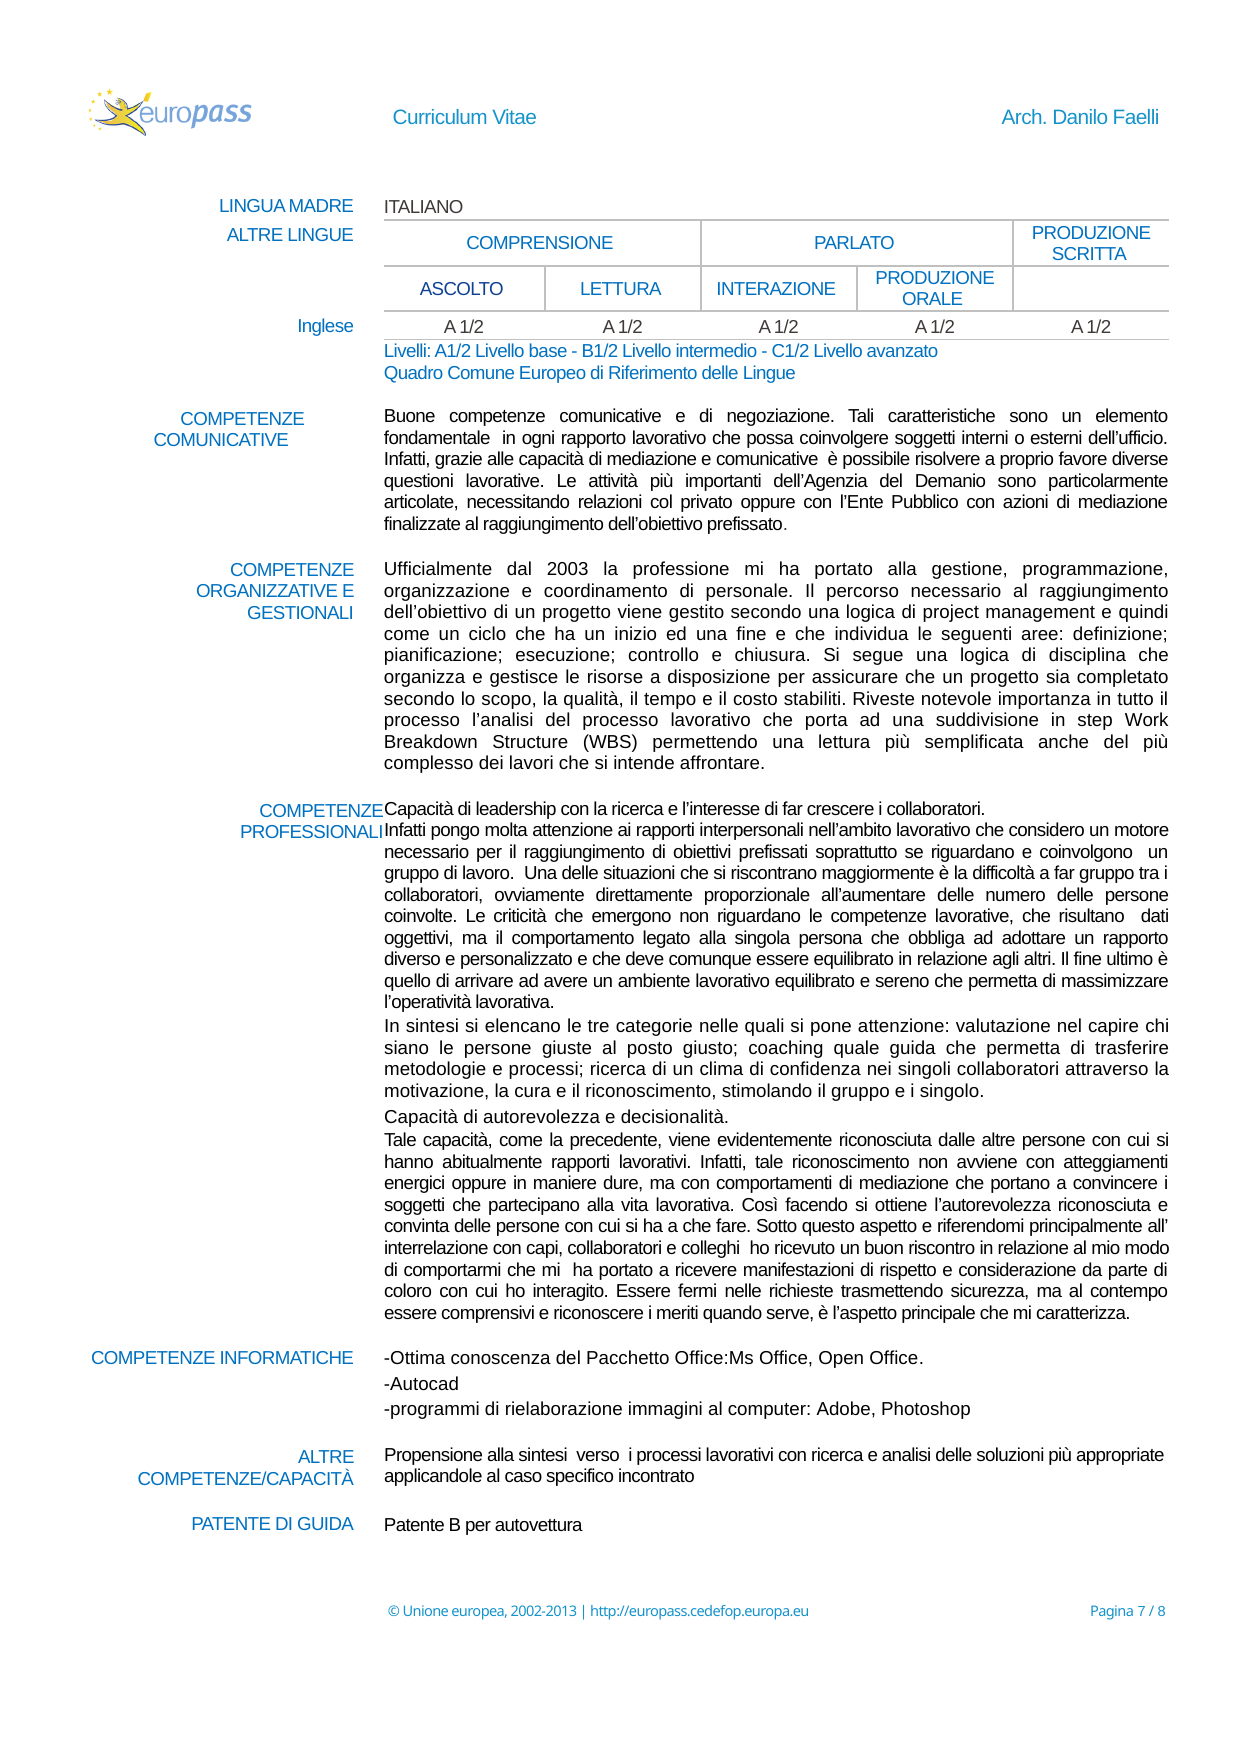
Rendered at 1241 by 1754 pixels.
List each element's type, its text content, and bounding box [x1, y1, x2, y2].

table_header Competenze professionali [89, 797, 384, 1323]
table_cell A 1/2 [1013, 312, 1169, 339]
table_cell Ascolto [384, 267, 544, 310]
table_header Competenze organizzative e gestionali [89, 556, 384, 776]
table_cell Livelli: A1/2 Livello base - B1/2 Livello intermedio - C1/2 Livello avanzato Quadro Comune Europeo di Riferimento delle Lingue [384, 340, 1169, 383]
table_header -Ottima conoscenza del Pacchetto Office:Ms Office, Open Office. -Autocad -programmi di rielaborazione immagini al computer: Adobe, Photoshop [384, 1345, 1169, 1422]
table_header Buone competenze comunicative e di negoziazione. Tali caratteristiche sono un elemento fondamentale in ogni rapporto lavorativo che possa coinvolgere soggetti interni o esterni dell’ufficio. Infatti, grazie alle capacità di mediazione e comunicative è possibile risolvere a proprio favore diverse questioni lavorative. Le attività più importanti dell’Agenzia del Demanio sono particolarmente articolate, necessitando relazioni col privato oppure con l’Ente Pubblico con azioni di mediazione finalizzate al raggiungimento dell’obiettivo prefissato. [384, 405, 1169, 534]
table_cell A 1/2 [701, 312, 857, 339]
table_cell COMPRENSIONE [384, 221, 700, 264]
table_cell Altre lingue [89, 219, 384, 310]
table_cell A 1/2 [857, 312, 1013, 339]
table_header [384, 1557, 1169, 1578]
table_header Competenze comunicative [89, 405, 384, 534]
table_cell [1014, 267, 1169, 310]
table_header Patente B per autovettura [384, 1511, 1169, 1535]
table_cell A 1/2 [384, 312, 544, 339]
table_cell Produzione orale [858, 267, 1012, 310]
table_header Capacità di leadership con la ricerca e l’interesse di far crescere i collaboratori. Infatti pongo molta attenzione ai rapporti interpersonali nell’ambito lavorativo che considero un motore necessario per il raggiungimento di obiettivi prefissati soprattutto se riguardano e coinvolgono un gruppo di lavoro. Una delle situazioni che si riscontrano maggiormente è la difficoltà a far gruppo tra i collaboratori, ovviamente direttamente proporzionale all’aumentare delle numero delle persone coinvolte. Le criticità che emergono non riguardano le competenze lavorative, che risultano dati oggettivi, ma il comportamento legato alla singola persona che obbliga ad adottare un rapporto diverso e personalizzato e che deve comunque essere equilibrato in relazione agli altri. Il fine ultimo è quello di arrivare ad avere un ambiente lavorativo equilibrato e sereno che permetta di massimizzare l’operatività lavorativa. In sintesi si elencano le tre categorie nelle quali si pone attenzione: valutazione nel capire chi siano le persone giuste al posto giusto; coaching quale guida che permetta di trasferire metodologie e processi; ricerca di un clima di confidenza nei singoli collaboratori attraverso la motivazione, la cura e il riconoscimento, stimolando il gruppo e i singolo. Capacità di autorevolezza e decisionalità. Tale capacità, come la precedente, viene evidentemente riconosciuta dalle altre persone con cui si hanno abitualmente rapporti lavorativi. Infatti, tale riconoscimento non avviene con atteggiamenti energici oppure in maniere dure, ma con comportamenti di mediazione che portano a convincere i soggetti che partecipano alla vita lavorativa. Così facendo si ottiene l’autorevolezza riconosciuta e convinta delle persone con cui si ha a che fare. Sotto questo aspetto e riferendomi principalmente all’ interrelazione con capi, collaboratori e colleghi ho ricevuto un buon riscontro in relazione al mio modo di comportarmi che mi ha portato a ricevere manifestazioni di rispetto e considerazione da parte di coloro con cui ho interagito. Essere fermi nelle richieste trasmettendo sicurezza, ma al contempo essere comprensivi e riconoscere i meriti quando serve, è l’aspetto principale che mi caratterizza. [384, 797, 1169, 1323]
table_cell PARLATO [702, 221, 1012, 264]
table_header Lingua madre [89, 193, 384, 219]
table_header Competenze informatiche [89, 1345, 384, 1422]
table_cell Inglese [89, 310, 384, 339]
table_cell A 1/2 [545, 312, 701, 339]
table_cell [89, 339, 384, 383]
table_header Patente di guida [89, 1511, 384, 1535]
table_header ITALIANO [384, 193, 1169, 219]
table_header [89, 1557, 384, 1578]
table_cell Lettura [546, 267, 700, 310]
table_header Ufficialmente dal 2003 la professione mi ha portato alla gestione, programmazione, organizzazione e coordinamento di personale. Il percorso necessario al raggiungimento dell’obiettivo di un progetto viene gestito secondo una logica di project management e quindi come un ciclo che ha un inizio ed una fine e che individua le seguenti aree: definizione; pianificazione; esecuzione; controllo e chiusura. Si segue una logica di disciplina che organizza e gestisce le risorse a disposizione per assicurare che un progetto sia completato secondo lo scopo, la qualità, il tempo e il costo stabiliti. Riveste notevole importanza in tutto il processo l’analisi del processo lavorativo che porta ad una suddivisione in step Work Breakdown Structure (WBS) permettendo una lettura più semplificata anche del più complesso dei lavori che si intende affrontare. [384, 556, 1169, 776]
table_header Altre competenze/capacità [89, 1444, 384, 1489]
table_cell Interazione [702, 267, 856, 310]
table_header Propensione alla sintesi verso i processi lavorativi con ricerca e analisi delle soluzioni più appropriate applicandole al caso specifico incontrato [384, 1444, 1169, 1489]
table_cell PRODUZIONE SCRITTA [1014, 221, 1169, 264]
